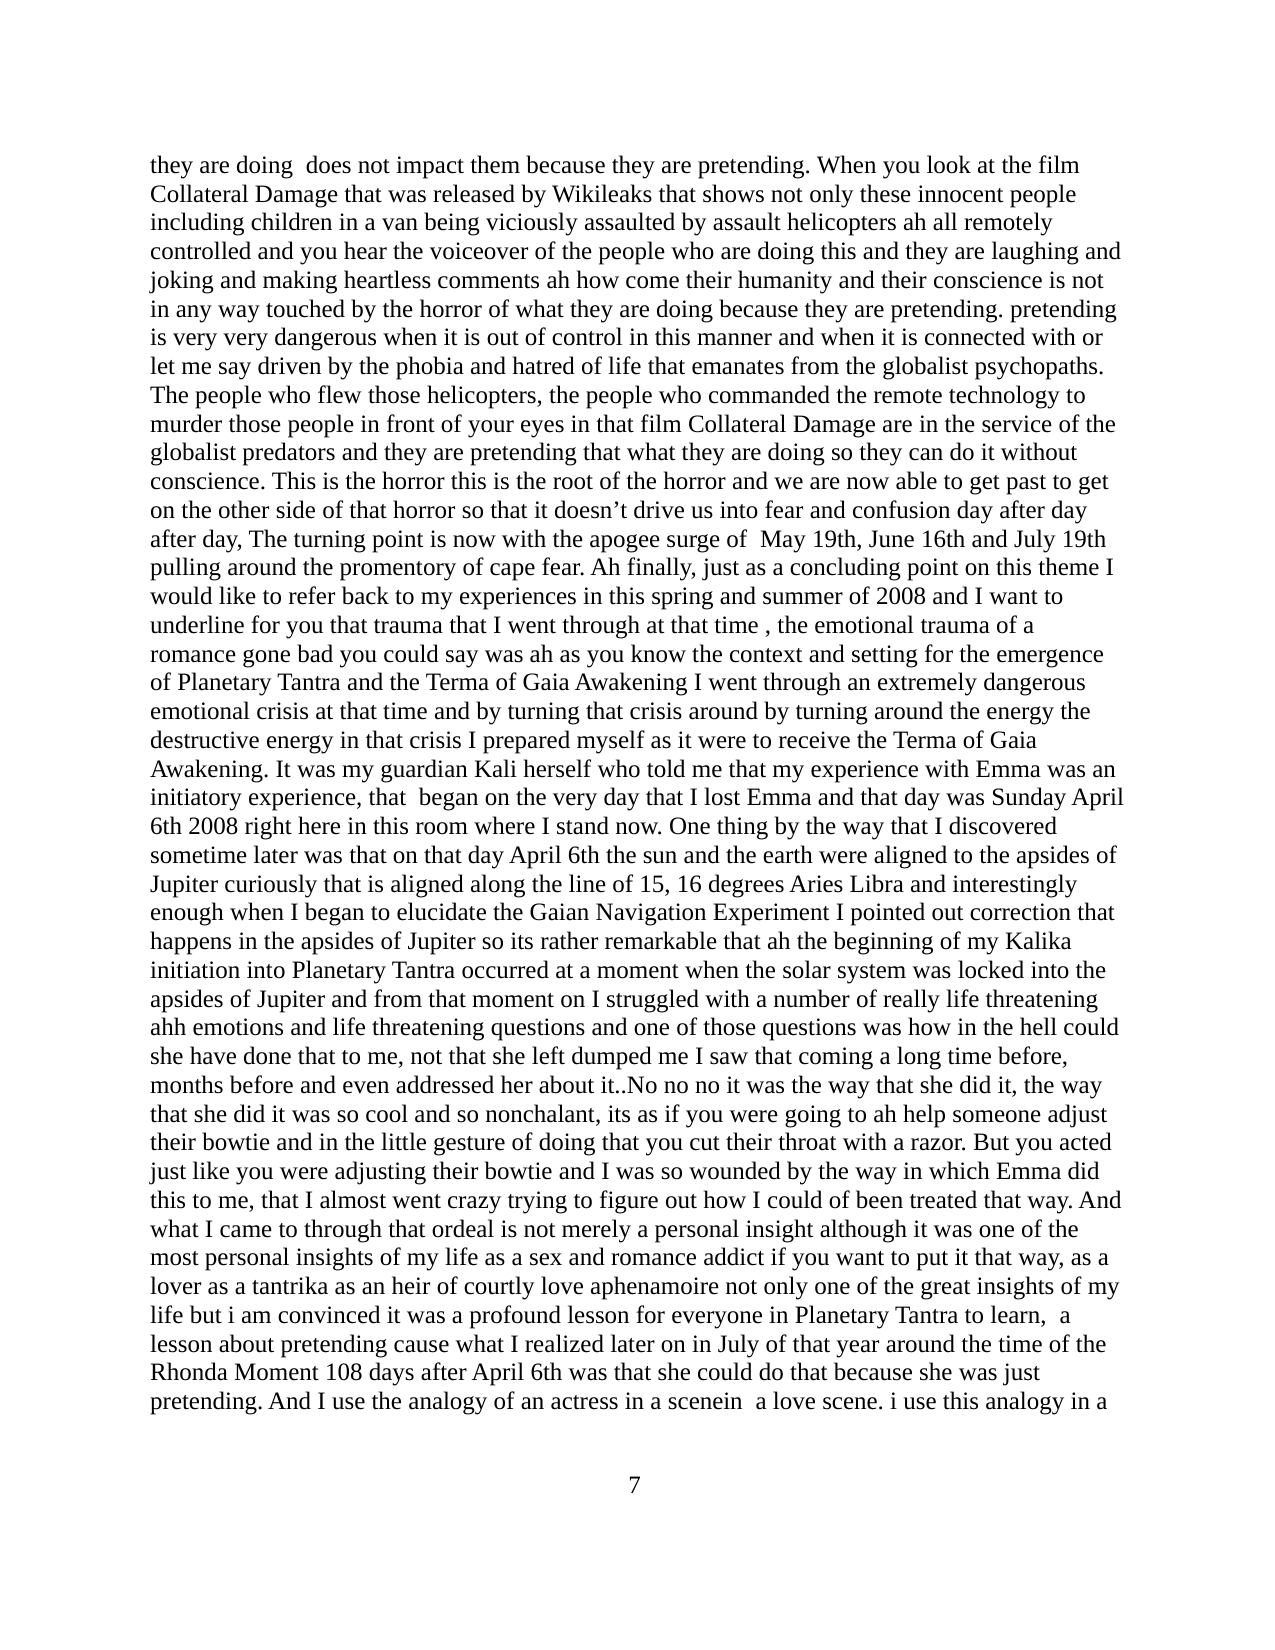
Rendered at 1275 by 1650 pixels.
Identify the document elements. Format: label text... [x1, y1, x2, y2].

text they are doing does not impact them because they are pretending. When you look at the film Collateral Damage that was released by Wikileaks that shows not only these innocent people including children in a van being viciously assaulted by assault helicopters ah all remotely controlled and you hear the voiceover of the people who are doing this and they are laughing and joking and making heartless comments ah how come their humanity and their conscience is not in any way touched by the horror of what they are doing because they are pretending. pretending is very very dangerous when it is out of control in this manner and when it is connected with or let me say driven by the phobia and hatred of life that emanates from the globalist psychopaths. The people who flew those helicopters, the people who commanded the remote technology to murder those people in front of your eyes in that film Collateral Damage are in the service of the globalist predators and they are pretending that what they are doing so they can do it without conscience. This is the horror this is the root of the horror and we are now able to get past to get on the other side of that horror so that it doesn’t drive us into fear and confusion day after day after day, The turning point is now with the apogee surge of May 19th, June 16th and July 19th pulling around the promentory of cape fear. Ah finally, just as a concluding point on this theme I would like to refer back to my experiences in this spring and summer of 2008 and I want to underline for you that trauma that I went through at that time , the emotional trauma of a romance gone bad you could say was ah as you know the context and setting for the emergence of Planetary Tantra and the Terma of Gaia Awakening I went through an extremely dangerous emotional crisis at that time and by turning that crisis around by turning around the energy the destructive energy in that crisis I prepared myself as it were to receive the Terma of Gaia Awakening. It was my guardian Kali herself who told me that my experience with Emma was an initiatory experience, that began on the very day that I lost Emma and that day was Sunday April 6th 2008 right here in this room where I stand now. One thing by the way that I discovered sometime later was that on that day April 6th the sun and the earth were aligned to the apsides of Jupiter curiously that is aligned along the line of 15, 16 degrees Aries Libra and interestingly enough when I began to elucidate the Gaian Navigation Experiment I pointed out correction that happens in the apsides of Jupiter so its rather remarkable that ah the beginning of my Kalika initiation into Planetary Tantra occurred at a moment when the solar system was locked into the apsides of Jupiter and from that moment on I struggled with a number of really life threatening ahh emotions and life threatening questions and one of those questions was how in the hell could she have done that to me, not that she left dumped me I saw that coming a long time before, months before and even addressed her about it..No no no it was the way that she did it, the way that she did it was so cool and so nonchalant, its as if you were going to ah help someone adjust their bowtie and in the little gesture of doing that you cut their throat with a razor. But you acted just like you were adjusting their bowtie and I was so wounded by the way in which Emma did this to me, that I almost went crazy trying to figure out how I could of been treated that way. And what I came to through that ordeal is not merely a personal insight although it was one of the most personal insights of my life as a sex and romance addict if you want to put it that way, as a lover as a tantrika as an heir of courtly love aphenamoire not only one of the great insights of my life but i am convinced it was a profound lesson for everyone in Planetary Tantra to learn, a lesson about pretending cause what I realized later on in July of that year around the time of the Rhonda Moment 108 days after April 6th was that she could do that because she was just pretending. And I use the analogy of an actress in a scenein a love scene. i use this analogy in a [150, 150, 1125, 1415]
